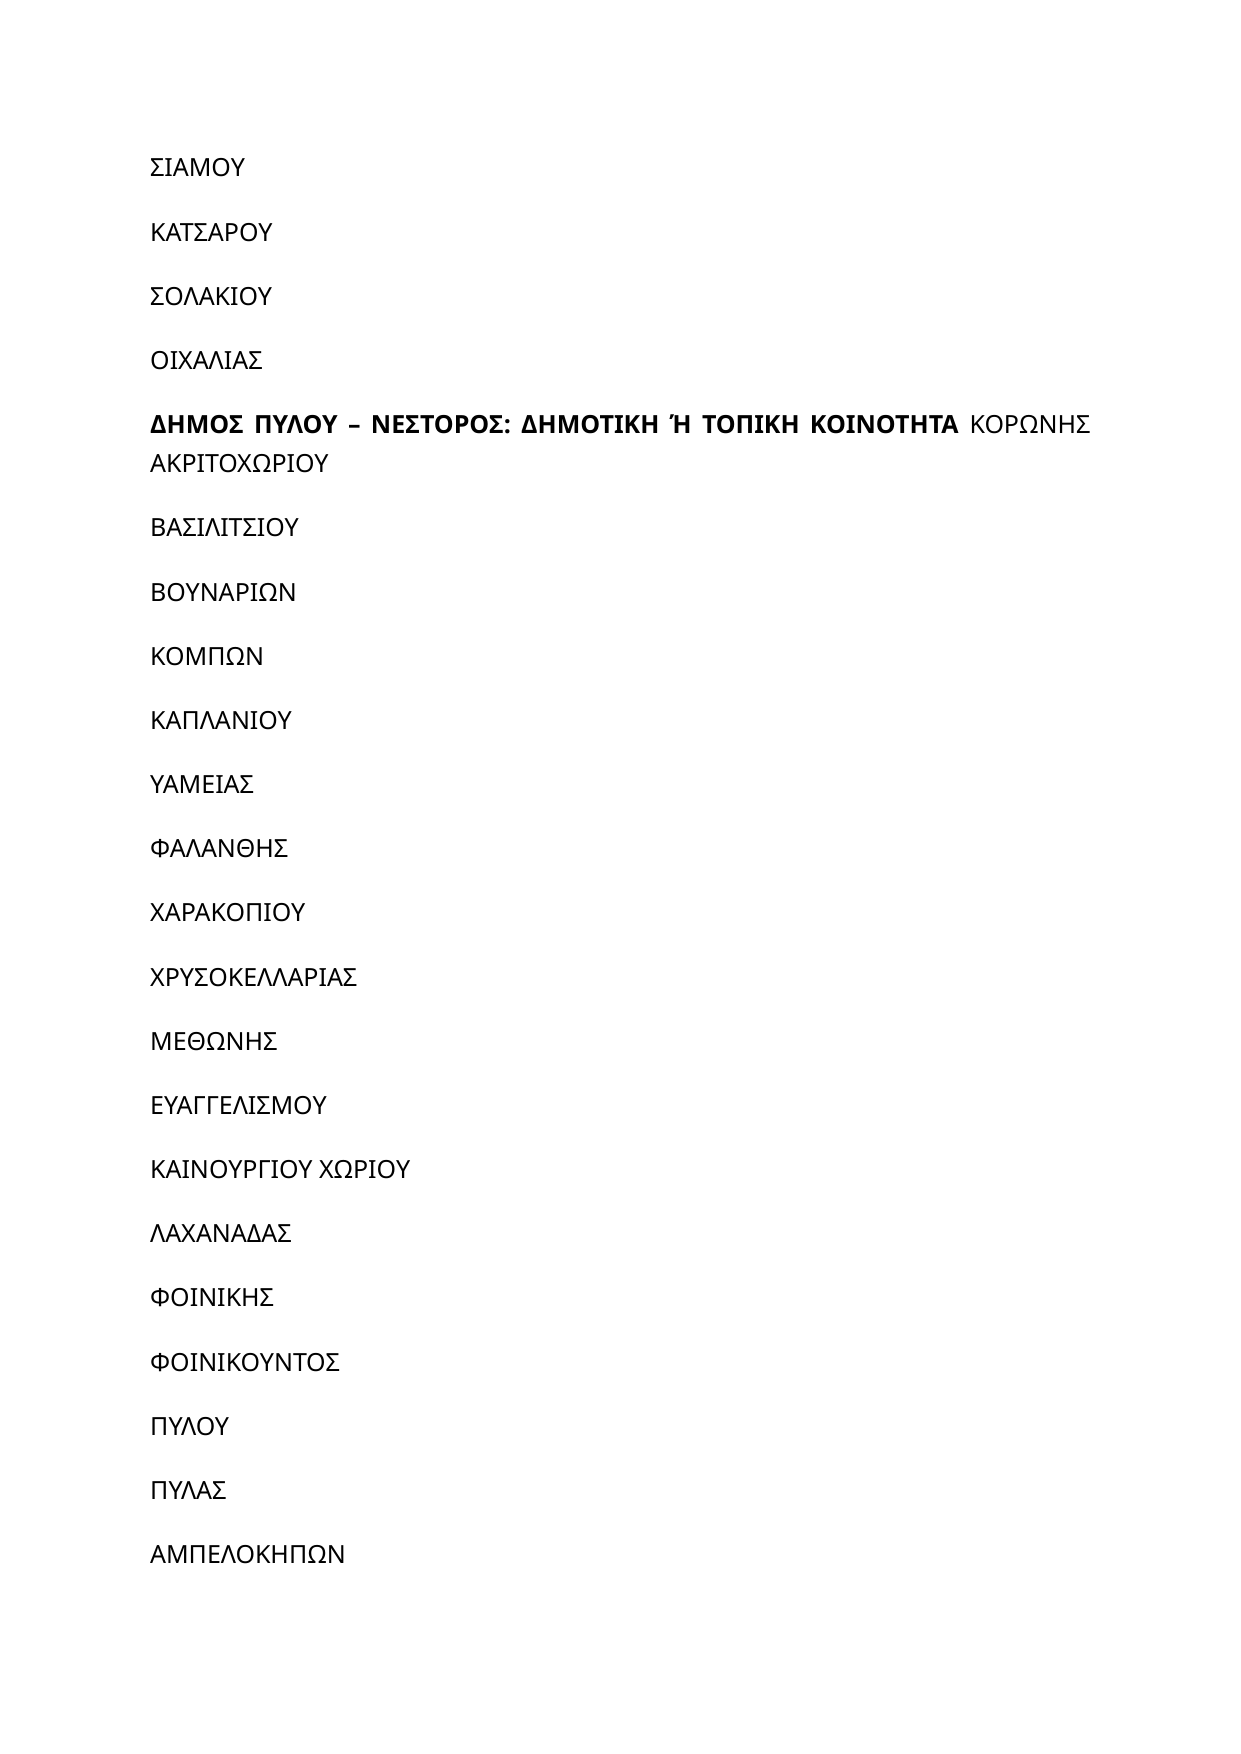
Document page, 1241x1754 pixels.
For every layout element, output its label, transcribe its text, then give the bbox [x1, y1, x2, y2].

text ΑΜΠΕΛΟΚΗΠΩΝ [150, 1537, 1090, 1571]
text ΕΥΑΓΓΕΛΙΣΜΟΥ [150, 1087, 1090, 1122]
text ΠΥΛΟΥ [150, 1408, 1090, 1442]
text ΛΑΧΑΝΑΔΑΣ [150, 1216, 1090, 1250]
text ΧΡΥΣΟΚΕΛΛΑΡΙΑΣ [150, 959, 1090, 993]
text ΚΑΠΛΑΝΙΟΥ [150, 702, 1090, 737]
text ΒΑΣΙΛΙΤΣΙΟΥ [150, 510, 1090, 544]
text ΔΗΜΟΣ ΠΥΛΟΥ – ΝΕΣΤΟΡΟΣ: ΔΗΜΟΤΙΚΗ Ή ΤΟΠΙΚΗ ΚΟΙΝΟΤΗΤΑ ΚΟΡΩΝΗΣ ΑΚΡΙΤΟΧΩΡΙΟΥ [150, 407, 1090, 480]
text ΦΟΙΝΙΚΟΥΝΤΟΣ [150, 1344, 1090, 1378]
text ΒΟΥΝΑΡΙΩΝ [150, 574, 1090, 608]
text ΧΑΡΑΚΟΠΙΟΥ [150, 895, 1090, 929]
text ΜΕΘΩΝΗΣ [150, 1023, 1090, 1057]
text ΚΑΙΝΟΥΡΓΙΟΥ ΧΩΡΙΟΥ [150, 1152, 1090, 1186]
text ΟΙΧΑΛΙΑΣ [150, 342, 1090, 377]
text ΦΑΛΑΝΘΗΣ [150, 831, 1090, 865]
text ΣΟΛΑΚΙΟΥ [150, 278, 1090, 312]
text ΠΥΛΑΣ [150, 1472, 1090, 1507]
text ΣΙΑΜΟΥ [150, 150, 1090, 184]
text ΦΟΙΝΙΚΗΣ [150, 1280, 1090, 1314]
text ΚΑΤΣΑΡΟΥ [150, 214, 1090, 248]
text ΥΑΜΕΙΑΣ [150, 767, 1090, 801]
text ΚΟΜΠΩΝ [150, 638, 1090, 672]
